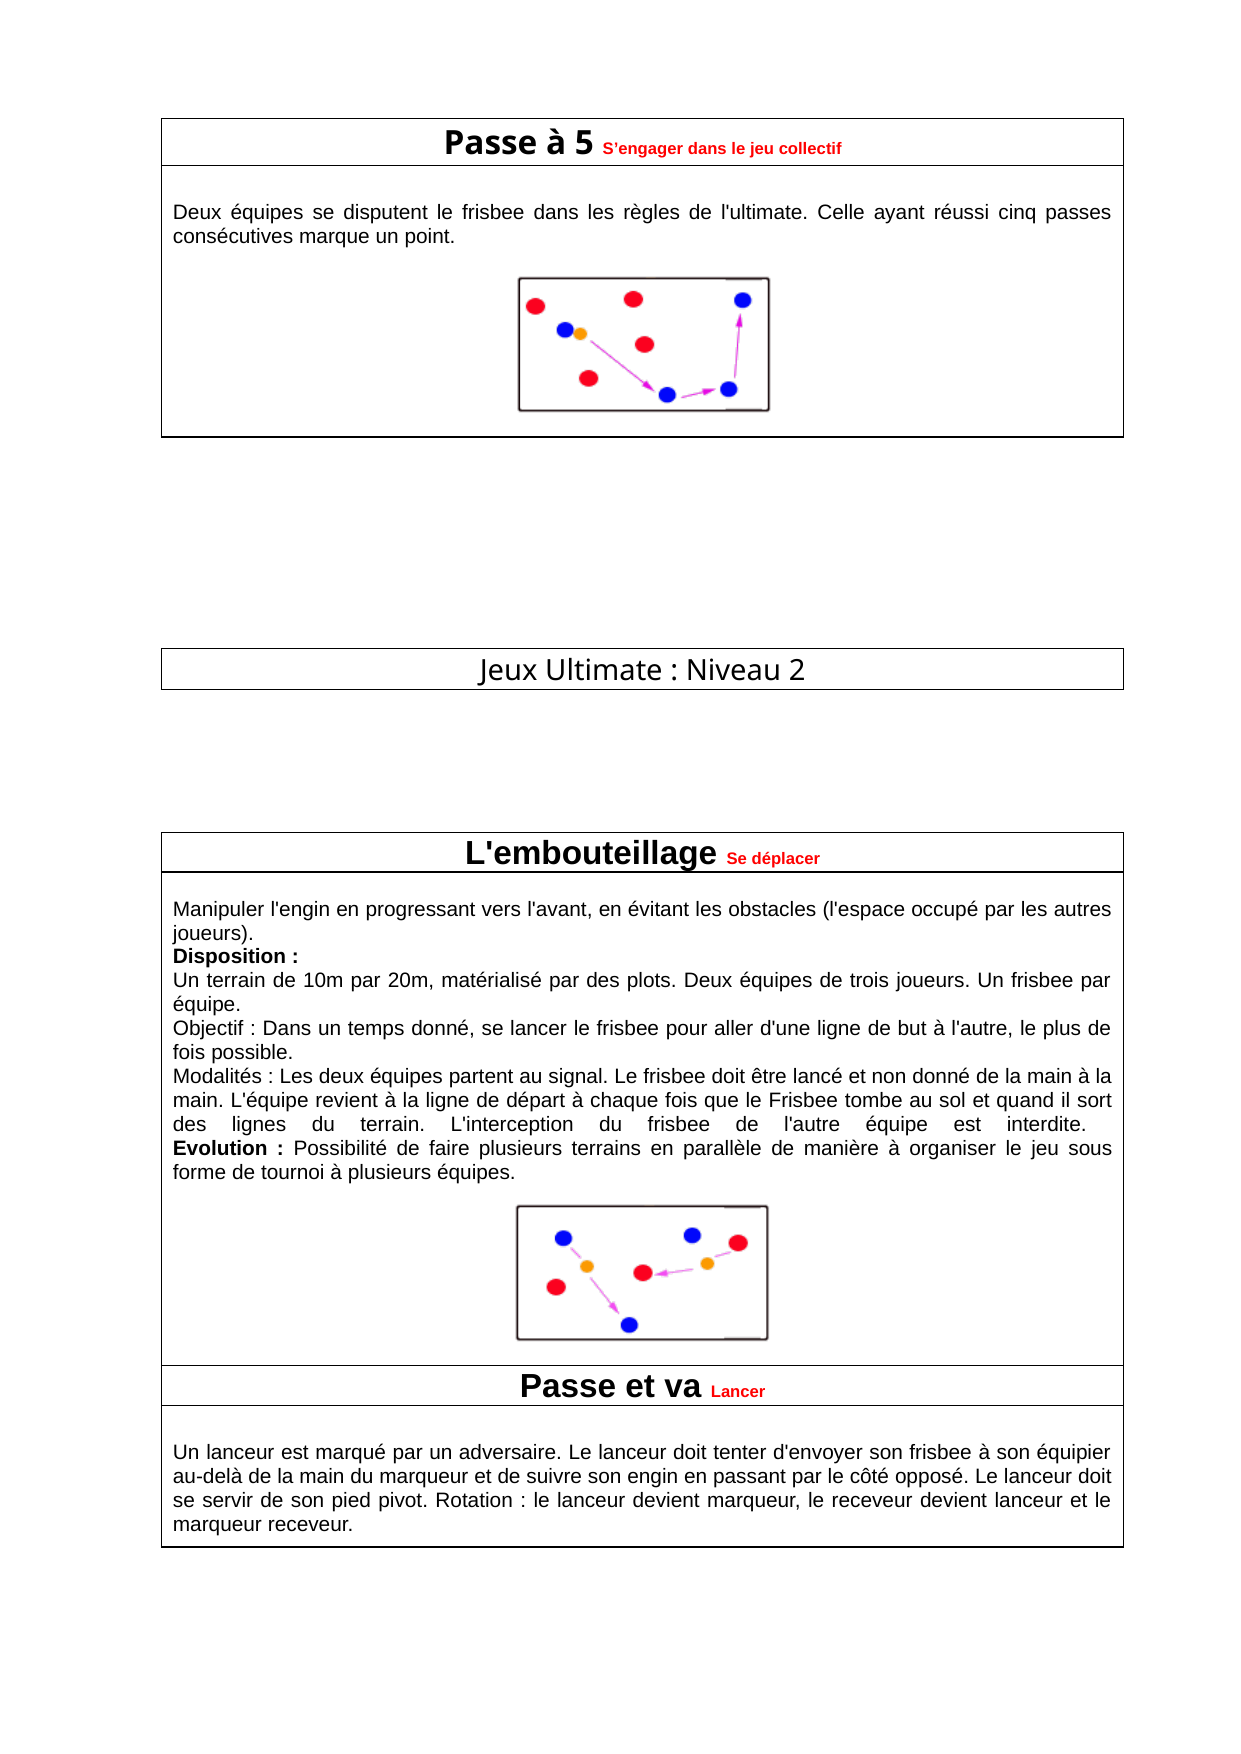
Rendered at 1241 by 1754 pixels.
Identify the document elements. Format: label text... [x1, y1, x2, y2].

table_cell Manipuler l'engin en progressant vers l'avant, en évitant les obstacles (l'espace occupé par les autres joueurs). Disposition : Un terrain de 10m par 20m, matérialisé par des plots. Deux équipes de trois joueurs. Un frisbee par équipe. Objectif : Dans un temps donné, se lancer le frisbee pour aller d'une ligne de but à l'autre, le plus de fois possible. Modalités : Les deux équipes partent au signal. Le frisbee doit être lancé et non donné de la main à la main. L'équipe revient à la ligne de départ à chaque fois que le Frisbee tombe au sol et quand il sort des lignes du terrain. L'interception du frisbee de l'autre équipe est interdite. Evolution : Possibilité de faire plusieurs terrains en parallèle de manière à organiser le jeu sous forme de tournoi à plusieurs équipes. [162, 873, 1123, 1365]
picture [506, 1193, 779, 1357]
table_cell Deux équipes se disputent le frisbee dans les règles de l'ultimate. Celle ayant réussi cinq passes consécutives marque un point. [162, 166, 1123, 436]
picture [505, 267, 779, 428]
table_header L'embouteillage Se déplacer [162, 833, 1123, 871]
table_cell Passe à 5 S’engager dans le jeu collectif [162, 119, 1123, 164]
table_cell Passe et va Lancer [162, 1366, 1123, 1405]
table_cell Un lanceur est marqué par un adversaire. Le lanceur doit tenter d'envoyer son frisbee à son équipier au-delà de la main du marqueur et de suivre son engin en passant par le côté opposé. Le lanceur doit se servir de son pied pivot. Rotation : le lanceur devient marqueur, le receveur devient lanceur et le marqueur receveur. [162, 1406, 1123, 1546]
table_header Jeux Ultimate : Niveau 2 [162, 649, 1123, 689]
